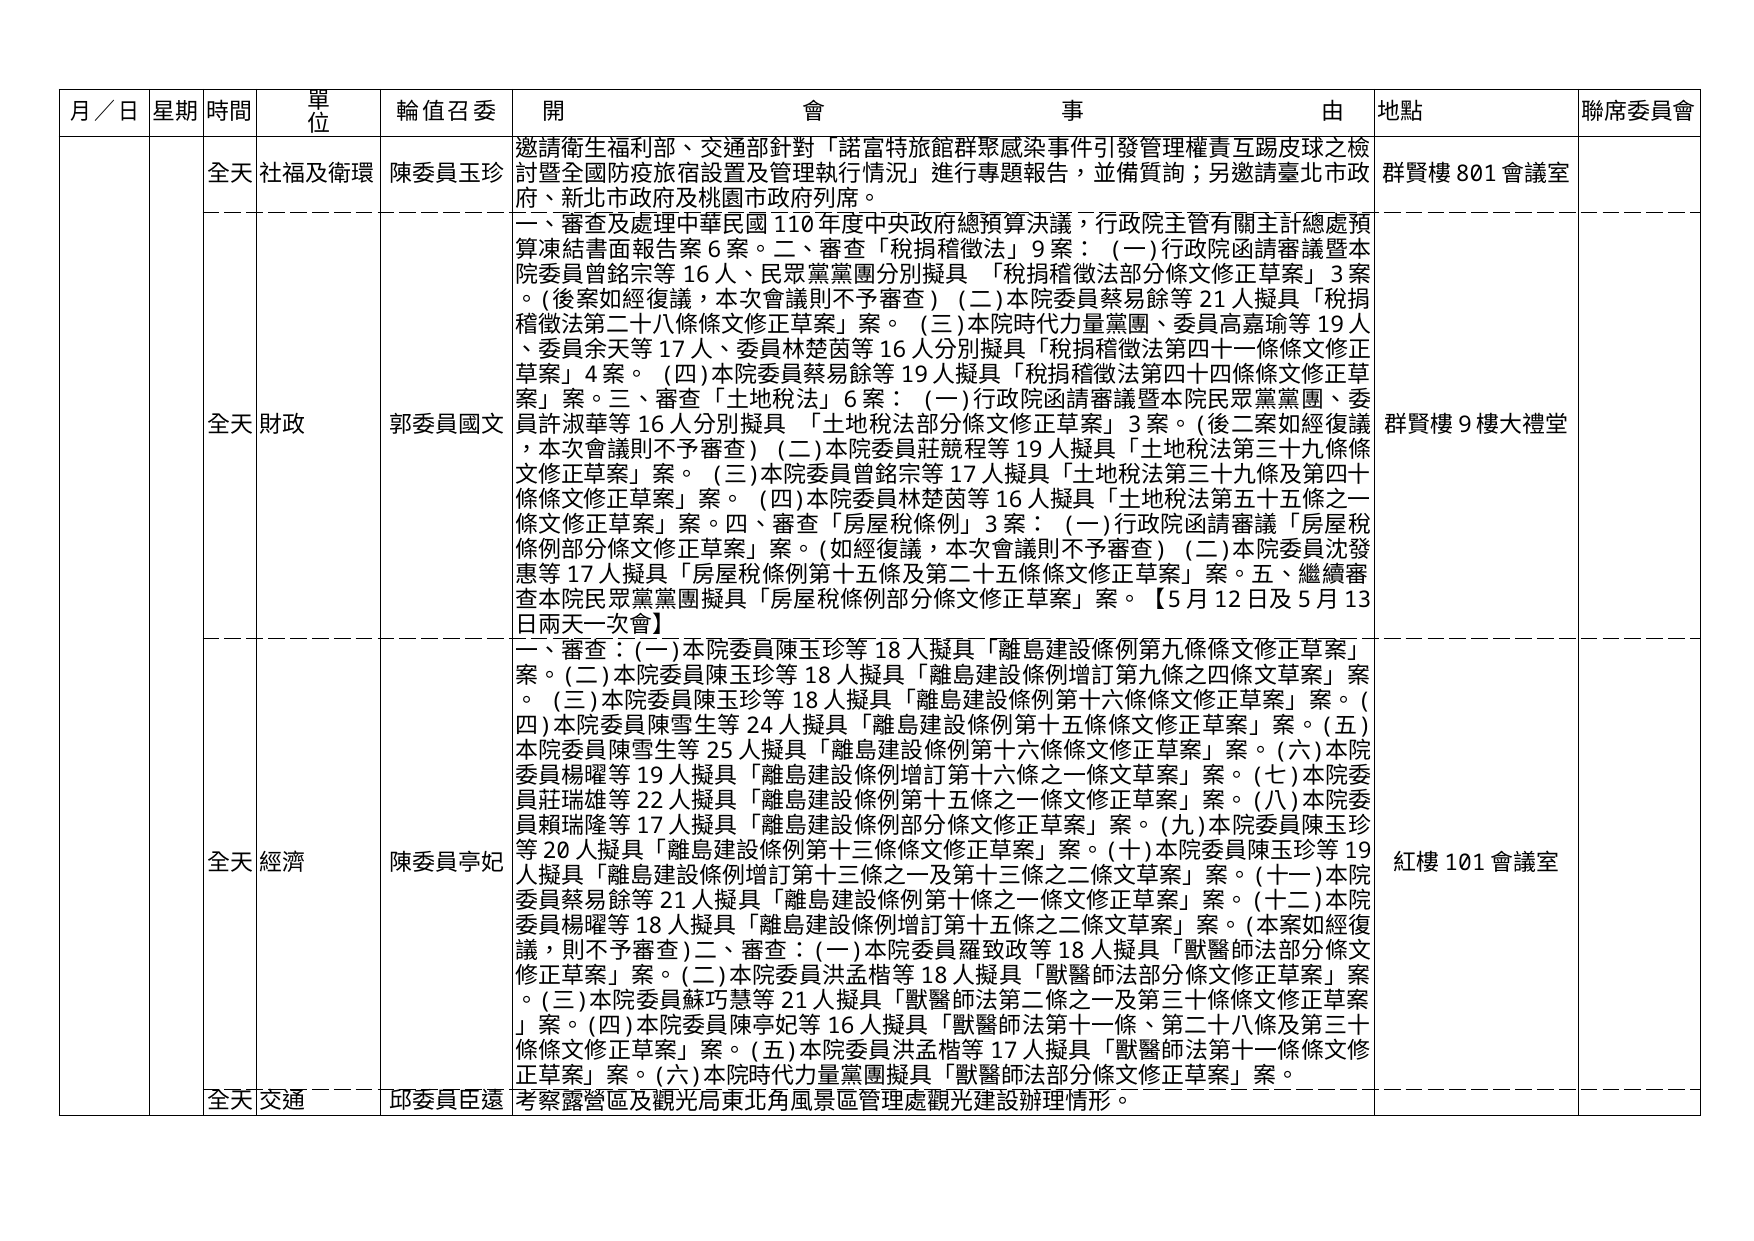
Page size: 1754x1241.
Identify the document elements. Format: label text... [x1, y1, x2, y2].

table_cell 陳委員亭妃 [381, 638, 512, 1089]
table_cell 群賢樓801會議室 [1375, 137, 1578, 212]
table_header 開會事由 [513, 90, 1374, 136]
table_cell [1579, 1089, 1700, 1115]
table_cell 全天 [204, 638, 256, 1089]
table_cell 邀請衛生福利部、交通部針對「諾富特旅館群聚感染事件引發管理權責互踢皮球之檢討暨全國防疫旅宿設置及管理執行情況」進行專題報告，並備質詢；另邀請臺北市政府、新北市政府及桃園市政府列席。 [513, 137, 1374, 212]
table_cell 紅樓101會議室 [1375, 638, 1578, 1089]
table_header 地點 [1375, 90, 1578, 136]
table_cell 陳委員玉珍 [381, 137, 512, 212]
table_cell [1579, 212, 1700, 638]
table_cell 邱委員臣遠 [381, 1089, 512, 1115]
table_cell 財政 [257, 212, 380, 638]
table_cell 全天 [204, 212, 256, 638]
table_cell [1579, 137, 1700, 212]
table_cell 一、審查：(一)本院委員陳玉珍等18人擬具「離島建設條例第九條條文修正草案」案。(二)本院委員陳玉珍等18人擬具「離島建設條例增訂第九條之四條文草案」案。 (三)本院委員陳玉珍等18人擬具「離島建設條例第十六條條文修正草案」案。(四)本院委員陳雪生等24人擬具「離島建設條例第十五條條文修正草案」案。(五)本院委員陳雪生等25人擬具「離島建設條例第十六條條文修正草案」案。(六)本院委員楊曜等19人擬具「離島建設條例增訂第十六條之一條文草案」案。(七)本院委員莊瑞雄等22人擬具「離島建設條例第十五條之一條文修正草案」案。(八)本院委員賴瑞隆等17人擬具「離島建設條例部分條文修正草案」案。(九)本院委員陳玉珍等20人擬具「離島建設條例第十三條條文修正草案」案。(十)本院委員陳玉珍等19人擬具「離島建設條例增訂第十三條之一及第十三條之二條文草案」案。(十一)本院委員蔡易餘等21人擬具「離島建設條例第十條之一條文修正草案」案。(十二)本院委員楊曜等18人擬具「離島建設條例增訂第十五條之二條文草案」案。(本案如經復議，則不予審查)二、審查：(一)本院委員羅致政等18人擬具「獸醫師法部分條文修正草案」案。(二)本院委員洪孟楷等18人擬具「獸醫師法部分條文修正草案」案。(三)本院委員蘇巧慧等21人擬具「獸醫師法第二條之一及第三十條條文修正草案」案。(四)本院委員陳亭妃等16人擬具「獸醫師法第十一條、第二十八條及第三十條條文修正草案」案。(五)本院委員洪孟楷等17人擬具「獸醫師法第十一條條文修正草案」案。(六)本院時代力量黨團擬具「獸醫師法部分條文修正草案」案。 [513, 638, 1374, 1089]
table_cell 考察露營區及觀光局東北角風景區管理處觀光建設辦理情形。 [513, 1089, 1374, 1115]
table_cell 交通 [257, 1089, 380, 1115]
table_cell 全天 [204, 1089, 256, 1115]
table_cell [1375, 1089, 1578, 1115]
table_header 時間 [204, 90, 256, 136]
table_header 聯席委員會 [1579, 90, 1700, 136]
table_cell 一、審查及處理中華民國110年度中央政府總預算決議，行政院主管有關主計總處預算凍結書面報告案6案。二、審查「稅捐稽徵法」9案： (一)行政院函請審議暨本院委員曾銘宗等16人、民眾黨黨團分別擬具 「稅捐稽徵法部分條文修正草案」3案。(後案如經復議，本次會議則不予審查) (二)本院委員蔡易餘等21人擬具「稅捐稽徵法第二十八條條文修正草案」案。 (三)本院時代力量黨團、委員高嘉瑜等19人、委員余天等17人、委員林楚茵等16人分別擬具「稅捐稽徵法第四十一條條文修正草案」4案。 (四)本院委員蔡易餘等19人擬具「稅捐稽徵法第四十四條條文修正草案」案。三、審查「土地稅法」6案： (一)行政院函請審議暨本院民眾黨黨團、委員許淑華等16人分別擬具 「土地稅法部分條文修正草案」3案。(後二案如經復議，本次會議則不予審查) (二)本院委員莊競程等19人擬具「土地稅法第三十九條條文修正草案」案。 (三)本院委員曾銘宗等17人擬具「土地稅法第三十九條及第四十條條文修正草案」案。 (四)本院委員林楚茵等16人擬具「土地稅法第五十五條之一條文修正草案」案。四、審查「房屋稅條例」3案： (一)行政院函請審議「房屋稅條例部分條文修正草案」案。(如經復議，本次會議則不予審查) (二)本院委員沈發惠等17人擬具「房屋稅條例第十五條及第二十五條條文修正草案」案。五、繼續審查本院民眾黨黨團擬具「房屋稅條例部分條文修正草案」案。【5月12日及5月13日兩天一次會】 [513, 212, 1374, 638]
table_cell [1579, 638, 1700, 1089]
table_cell [60, 137, 149, 1115]
table_header 單 位 [257, 90, 380, 136]
table_cell 群賢樓9樓大禮堂 [1375, 212, 1578, 638]
table_cell 郭委員國文 [381, 212, 512, 638]
table_cell [150, 137, 203, 1115]
table_cell 全天 [204, 137, 256, 212]
table_header 月／日 [60, 90, 149, 136]
table_cell 經濟 [257, 638, 380, 1089]
table_cell 社福及衛環 [257, 137, 380, 212]
table_header 輪值召委 [381, 90, 512, 136]
table_header 星期 [150, 90, 203, 136]
